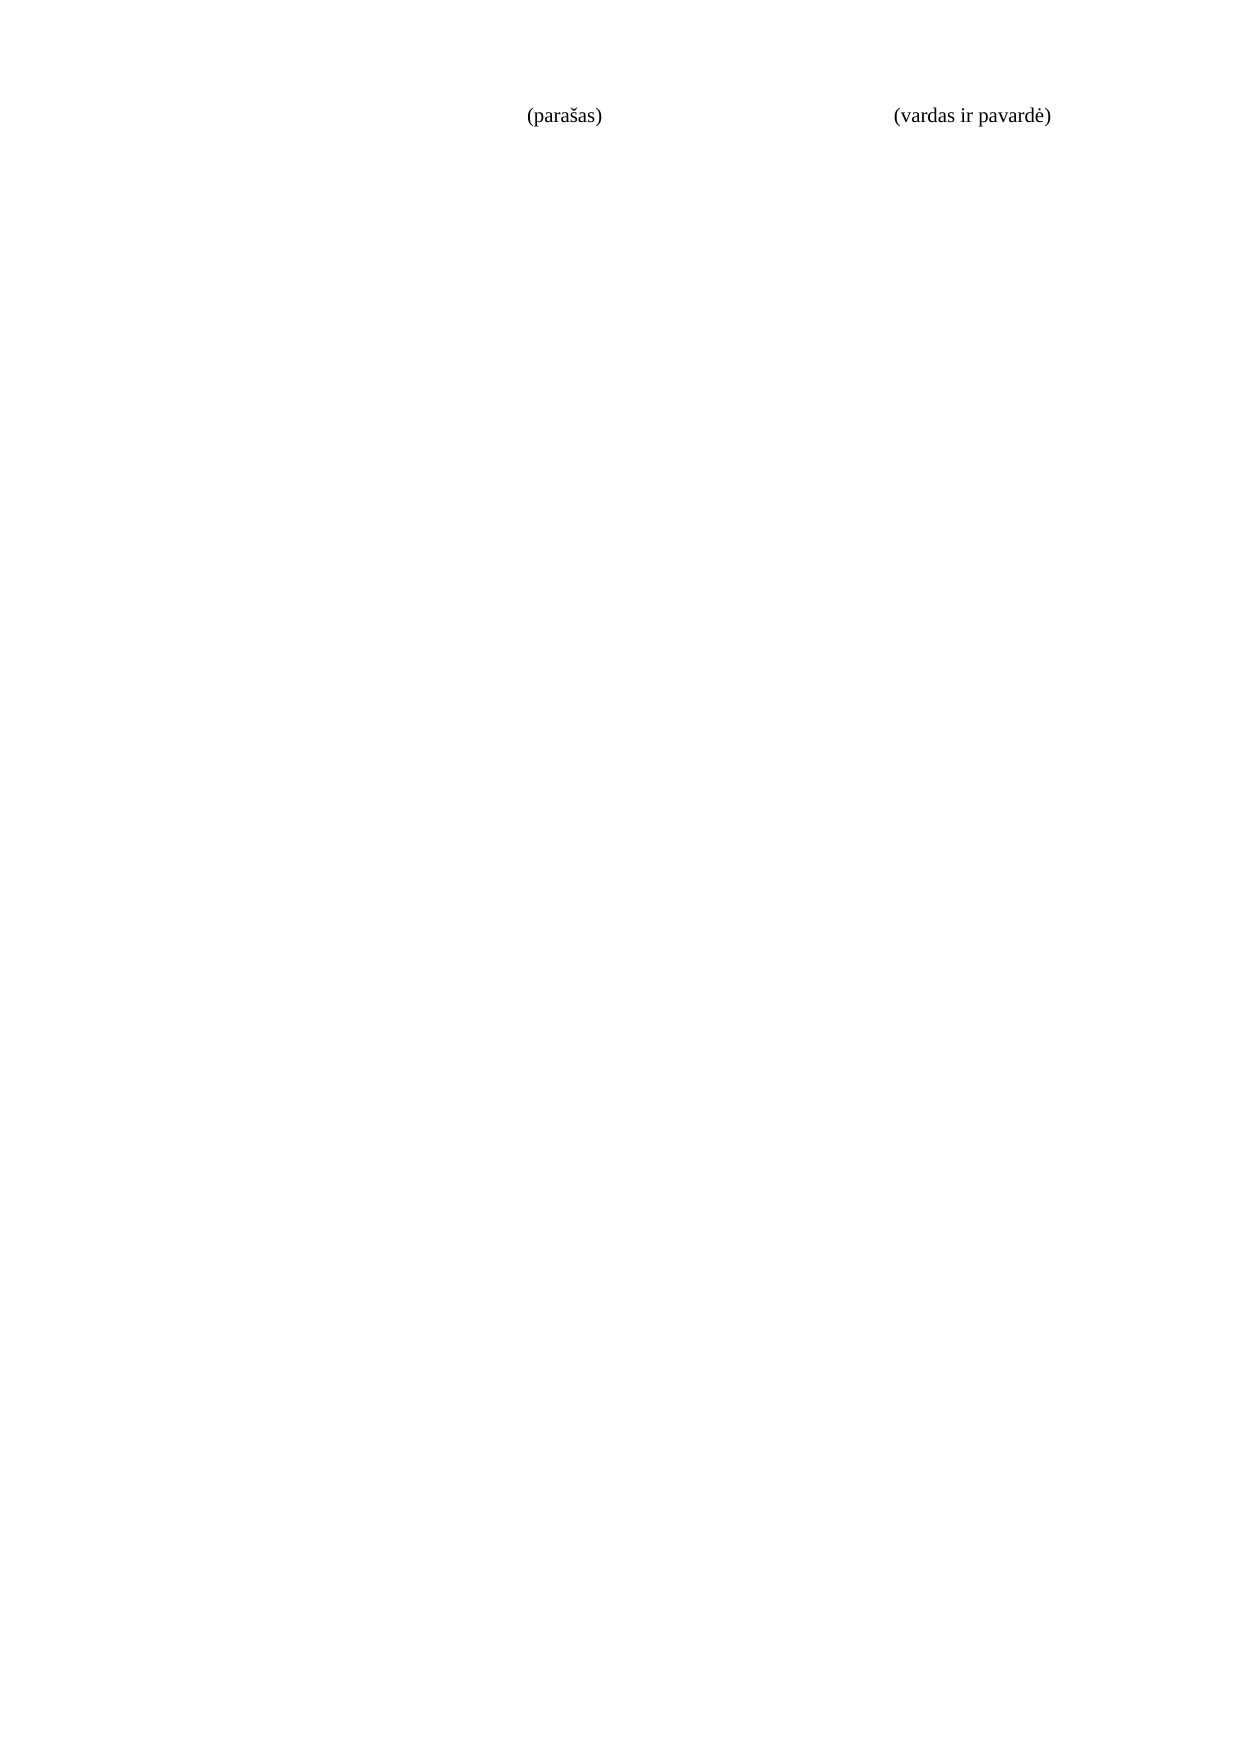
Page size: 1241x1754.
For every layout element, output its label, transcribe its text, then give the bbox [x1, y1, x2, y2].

text (parašas) (vardas ir pavardė) [477, 103, 1181, 127]
